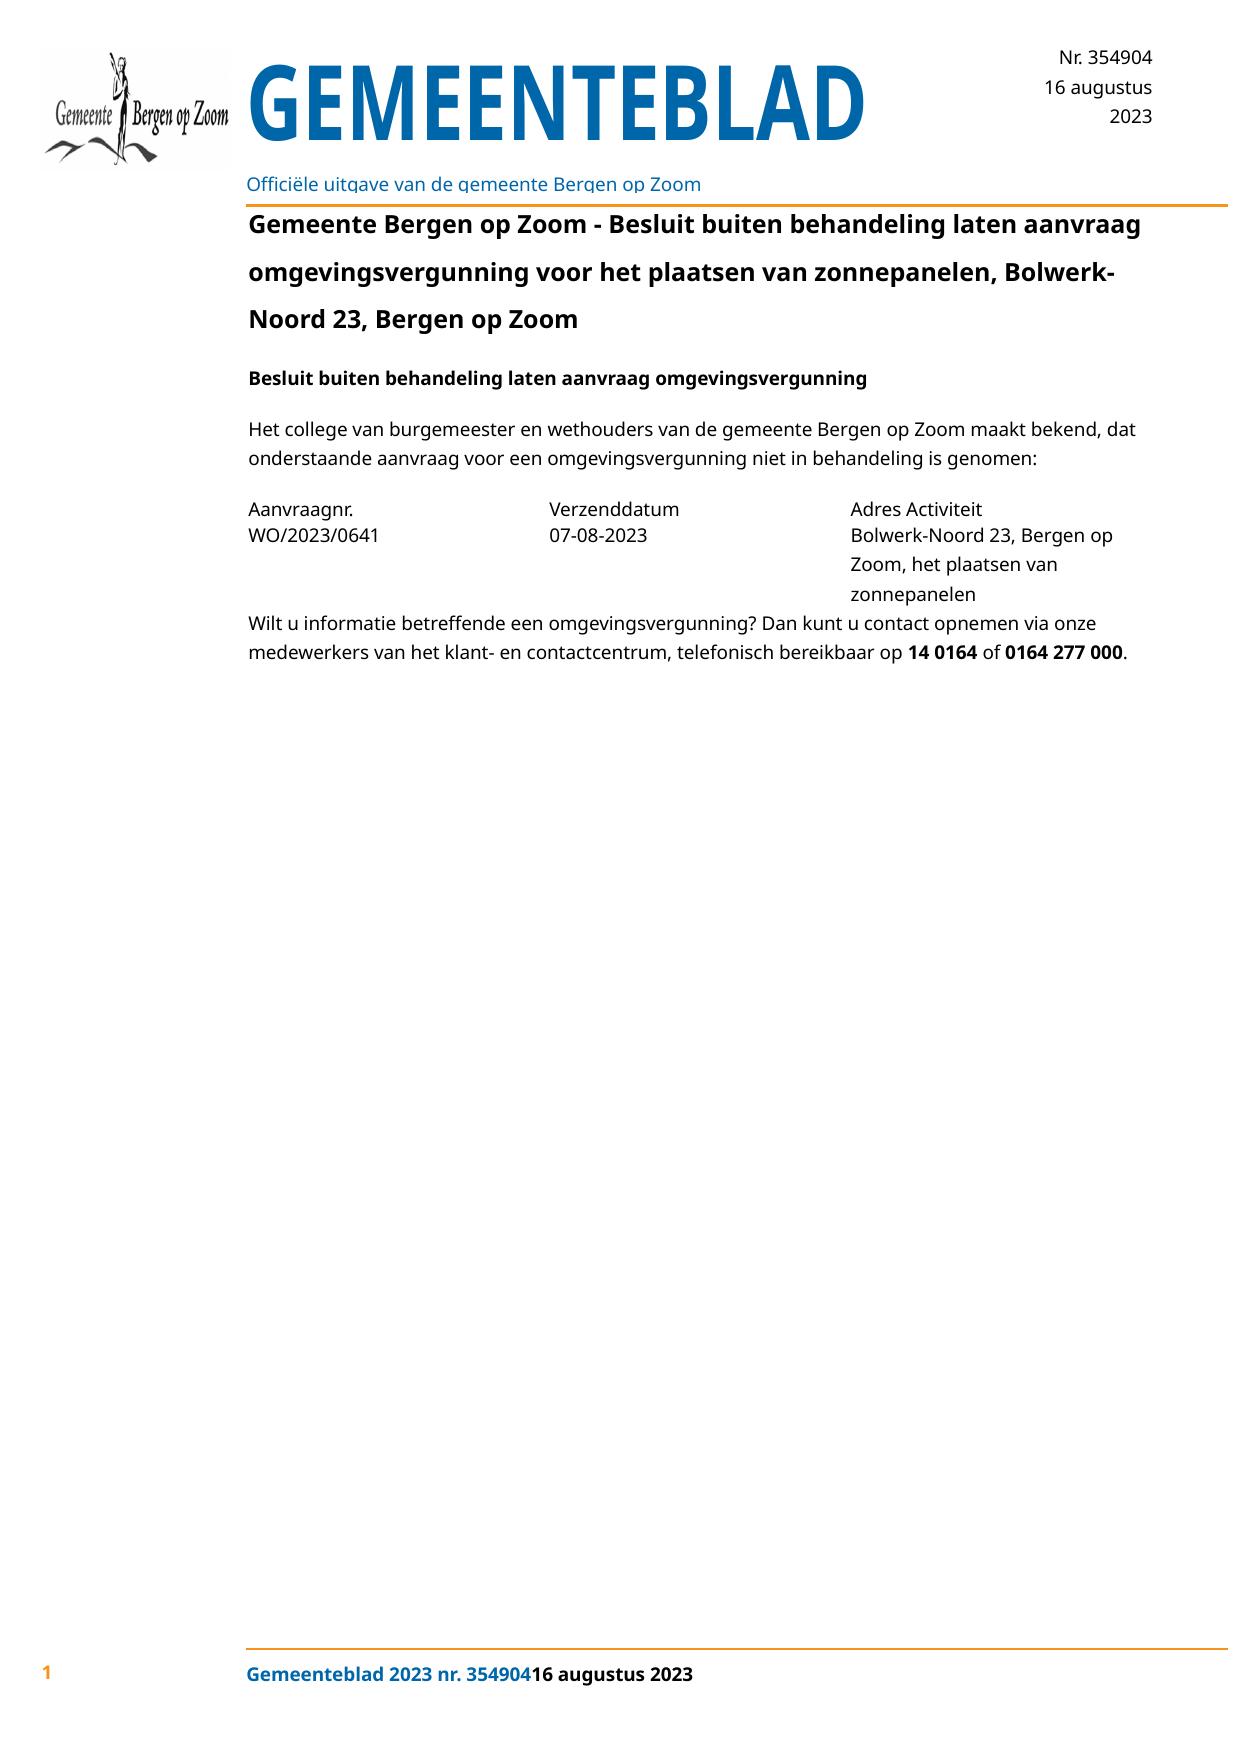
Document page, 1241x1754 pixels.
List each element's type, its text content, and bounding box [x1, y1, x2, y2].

text Wilt u informatie betreffende een omgevingsvergunning? Dan kunt u contact opnemen via onze medewerkers van het klant- en contactcentrum, telefonisch bereikbaar op 14 0164 of 0164 277 000. [248, 610, 1152, 665]
table_header Aanvraagnr. [248, 496, 549, 522]
text Besluit buiten behandeling laten aanvraag omgevingsvergunning [248, 366, 1152, 391]
table_cell 07-08-2023 [549, 522, 850, 607]
table_cell Bolwerk-Noord 23, Bergen op Zoom, het plaatsen van zonnepanelen [850, 522, 1152, 607]
table_header Verzenddatum [549, 496, 850, 522]
text Het college van burgemeester en wethouders van de gemeente Bergen op Zoom maakt bekend, dat onderstaande aanvraag voor een omgevingsvergunning niet in behandeling is genomen: [248, 416, 1152, 471]
table_cell WO/2023/0641 [248, 522, 549, 607]
picture [41, 47, 231, 172]
text Gemeente Bergen op Zoom - Besluit buiten behandeling laten aanvraag omgevingsvergunning voor het plaatsen van zonnepanelen, Bolwerk-Noord 23, Bergen op Zoom [248, 207, 1152, 336]
table_header Adres Activiteit [850, 496, 1152, 522]
